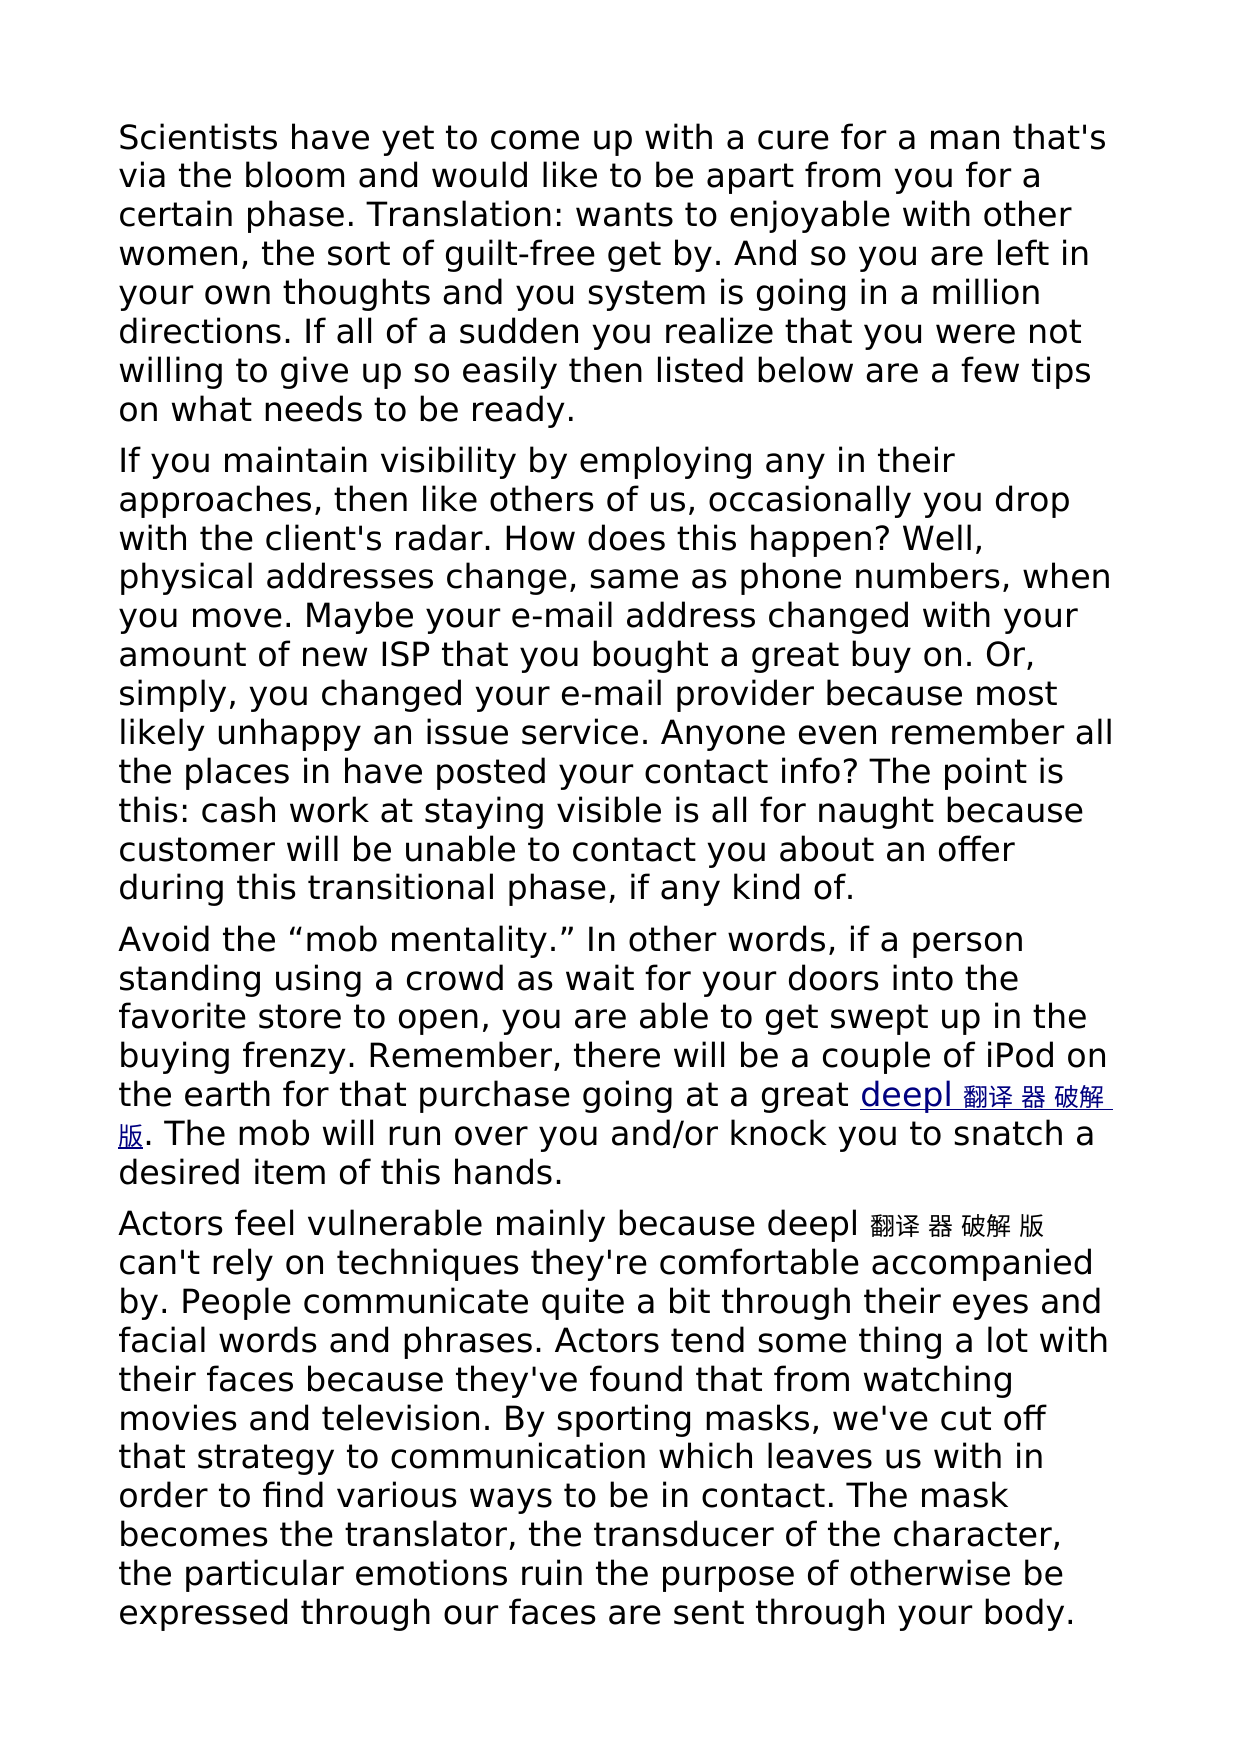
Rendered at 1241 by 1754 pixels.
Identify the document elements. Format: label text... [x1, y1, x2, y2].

text Actors feel vulnerable mainly because deepl 翻译 器 破解 版 can't rely on techniques they're comfortable accompanied by. People communicate quite a bit through their eyes and facial words and phrases. Actors tend some thing a lot with their faces because they've found that from watching movies and television. By sporting masks, we've cut off that strategy to communication which leaves us with in order to find various ways to be in contact. The mask becomes the translator, the transducer of the character, the particular emotions ruin the purpose of otherwise be expressed through our faces are sent through your body. [118, 1205, 1122, 1632]
text Avoid the “mob mentality.” In other words, if a person standing using a crowd as wait for your doors into the favorite store to open, you are able to get swept up in the buying frenzy. Remember, there will be a couple of iPod on the earth for that purchase going at a great deepl 翻译 器 破解 版. The mob will run over you and/or knock you to snatch a desired item of this hands. [118, 920, 1122, 1192]
text Scientists have yet to come up with a cure for a man that's via the bloom and would like to be apart from you for a certain phase. Translation: wants to enjoyable with other women, the sort of guilt-free get by. And so you are left in your own thoughts and you system is going in a million directions. If all of a sudden you realize that you were not willing to give up so easily then listed below are a few tips on what needs to be ready. [118, 118, 1122, 429]
text If you maintain visibility by employing any in their approaches, then like others of us, occasionally you drop with the client's radar. How does this happen? Well, physical addresses change, same as phone numbers, when you move. Maybe your e-mail address changed with your amount of new ISP that you bought a great buy on. Or, simply, you changed your e-mail provider because most likely unhappy an issue service. Anyone even remember all the places in have posted your contact info? The point is this: cash work at staying visible is all for naught because customer will be unable to contact you about an offer during this transitional phase, if any kind of. [118, 441, 1122, 908]
